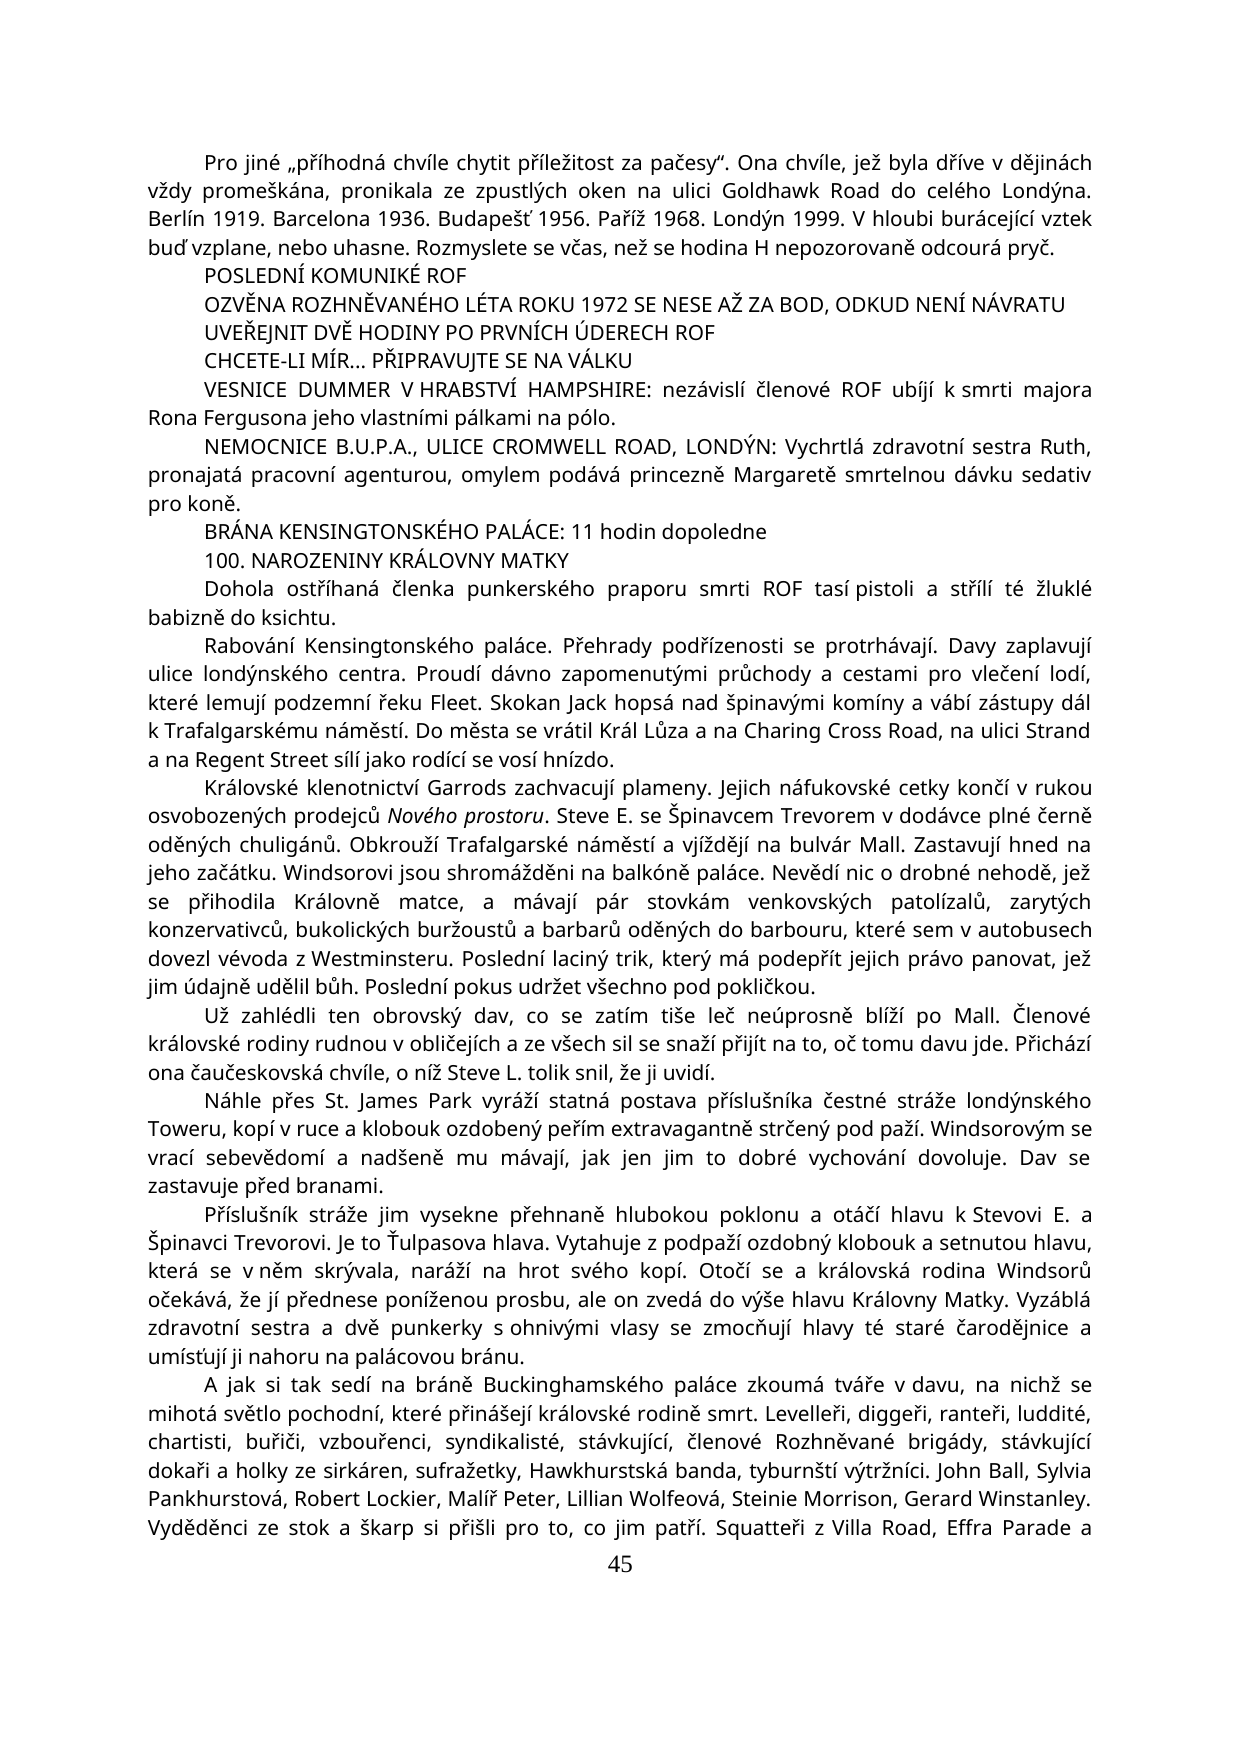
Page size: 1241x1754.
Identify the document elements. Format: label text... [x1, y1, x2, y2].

text Příslušník stráže jim vysekne přehnaně hlubokou poklonu a otáčí hlavu k Stevovi E. a Špinavci Trevorovi. Je to Ťulpasova hlava. Vytahuje z podpaží ozdobný klobouk a setnutou hlavu, která se v něm skrývala, naráží na hrot svého kopí. Otočí se a královská rodina Windsorů očekává, že jí přednese poníženou prosbu, ale on zvedá do výše hlavu Královny Matky. Vyzáblá zdravotní sestra a dvě punkerky s ohnivými vlasy se zmocňují hlavy té staré čarodějnice a umísťují ji nahoru na palácovou bránu. [148, 1200, 1093, 1370]
text Dohola ostříhaná členka punkerského praporu smrti ROF tasí pistoli a střílí té žluklé babizně do ksichtu. [148, 574, 1093, 631]
text NEMOCNICE B.U.P.A., ULICE CROMWELL ROAD, LONDÝN: Vychrtlá zdravotní sestra Ruth, pronajatá pracovní agenturou, omylem podává princezně Margaretě smrtelnou dávku sedativ pro koně. [148, 432, 1093, 517]
text OZVĚNA ROZHNĚVANÉHO LÉTA ROKU 1972 SE NESE AŽ ZA BOD, ODKUD NENÍ NÁVRATU [148, 290, 1093, 318]
text Královské klenotnictví Garrods zachvacují plameny. Jejich náfukovské cetky končí v rukou osvobozených prodejců Nového prostoru. Steve E. se Špinavcem Trevorem v dodávce plné černě oděných chuligánů. Obkrouží Trafalgarské náměstí a vjíždějí na bulvár Mall. Zastavují hned na jeho začátku. Windsorovi jsou shromážděni na balkóně paláce. Nevědí nic o drobné nehodě, jež se přihodila Královně matce, a mávají pár stovkám venkovských patolízalů, zarytých konzervativců, bukolických buržoustů a barbarů oděných do barbouru, které sem v autobusech dovezl vévoda z Westminsteru. Poslední laciný trik, který má podepřít jejich právo panovat, jež jim údajně udělil bůh. Poslední pokus udržet všechno pod pokličkou. [148, 773, 1093, 1001]
text BRÁNA KENSINGTONSKÉHO PALÁCE: 11 hodin dopoledne [148, 517, 1093, 546]
text CHCETE-LI MÍR... PŘIPRAVUJTE SE NA VÁLKU [148, 347, 1093, 375]
text POSLEDNÍ KOMUNIKÉ ROF [148, 261, 1093, 290]
text Už zahlédli ten obrovský dav, co se zatím tiše leč neúprosně blíží po Mall. Členové královské rodiny rudnou v obličejích a ze všech sil se snaží přijít na to, oč tomu davu jde. Přichází ona čaučeskovská chvíle, o níž Steve L. tolik snil, že ji uvidí. [148, 1001, 1093, 1086]
text VESNICE DUMMER V HRABSTVÍ HAMPSHIRE: nezávislí členové ROF ubíjí k smrti majora Rona Fergusona jeho vlastními pálkami na pólo. [148, 375, 1093, 432]
text Pro jiné „příhodná chvíle chytit příležitost za pačesy“. Ona chvíle, jež byla dříve v dějinách vždy promeškána, pronikala ze zpustlých oken na ulici Goldhawk Road do celého Londýna. Berlín 1919. Barcelona 1936. Budapešť 1956. Paříž 1968. Londýn 1999. V hloubi burácející vztek buď vzplane, nebo uhasne. Rozmyslete se včas, než se hodina H nepozorovaně odcourá pryč. [148, 148, 1093, 261]
text 100. NAROZENINY KRÁLOVNY MATKY [148, 546, 1093, 574]
text Náhle přes St. James Park vyráží statná postava příslušníka čestné stráže londýnského Toweru, kopí v ruce a klobouk ozdobený peřím extravagantně strčený pod paží. Windsorovým se vrací sebevědomí a nadšeně mu mávají, jak jen jim to dobré vychování dovoluje. Dav se zastavuje před branami. [148, 1086, 1093, 1200]
text A jak si tak sedí na bráně Buckinghamského paláce zkoumá tváře v davu, na nichž se mihotá světlo pochodní, které přinášejí královské rodině smrt. Levelleři, diggeři, ranteři, luddité, chartisti, buřiči, vzbouřenci, syndikalisté, stávkující, členové Rozhněvané brigády, stávkující dokaři a holky ze sirkáren, sufražetky, Hawkhurstská banda, tyburnští výtržníci. John Ball, Sylvia Pankhurstová, Robert Lockier, Malíř Peter, Lillian Wolfeová, Steinie Morrison, Gerard Winstanley. Vyděděnci ze stok a škarp si přišli pro to, co jim patří. Squatteři z Villa Road, Effra Parade a [148, 1370, 1093, 1541]
text UVEŘEJNIT DVĚ HODINY PO PRVNÍCH ÚDERECH ROF [148, 318, 1093, 347]
text Rabování Kensingtonského paláce. Přehrady podřízenosti se protrhávají. Davy zaplavují ulice londýnského centra. Proudí dávno zapomenutými průchody a cestami pro vlečení lodí, které lemují podzemní řeku Fleet. Skokan Jack hopsá nad špinavými komíny a vábí zástupy dál k Trafalgarskému náměstí. Do města se vrátil Král Lůza a na Charing Cross Road, na ulici Strand a na Regent Street sílí jako rodící se vosí hnízdo. [148, 631, 1093, 773]
